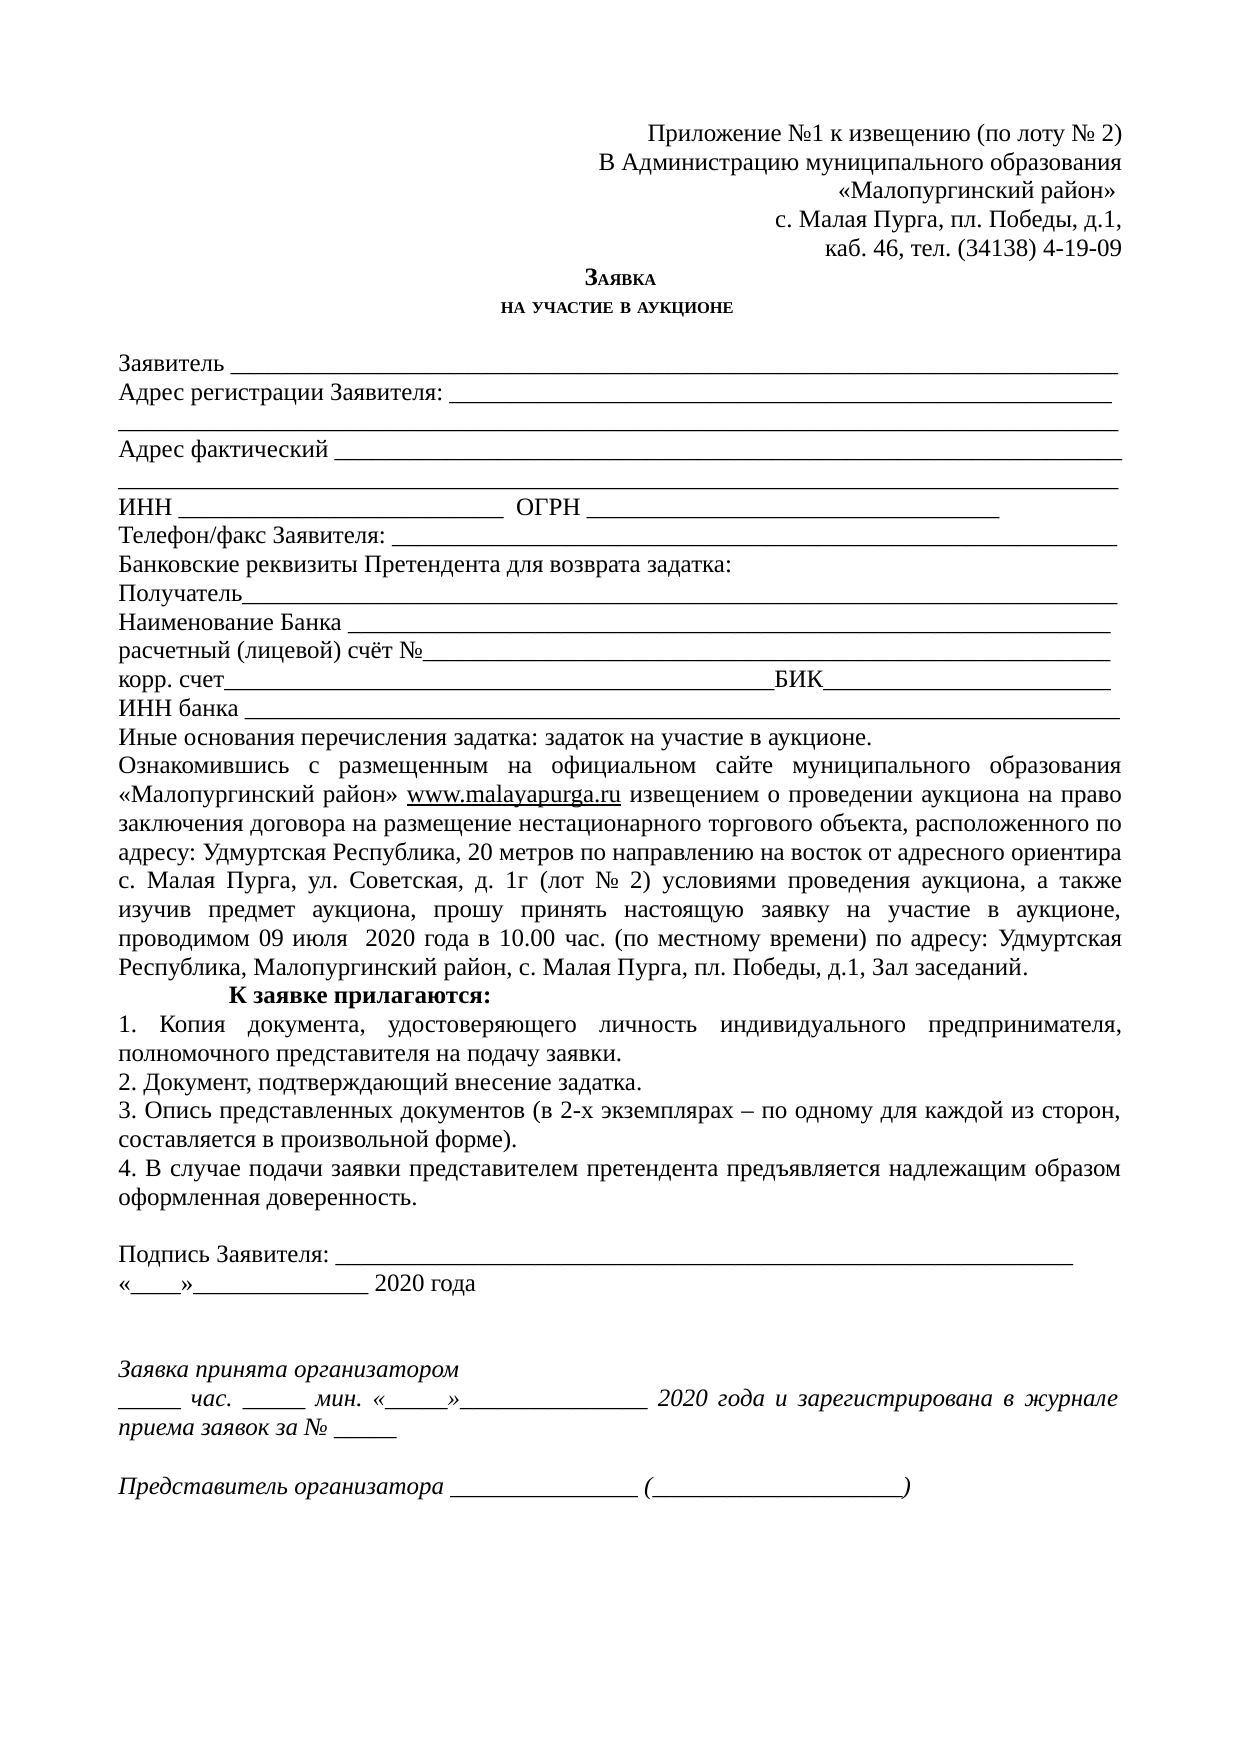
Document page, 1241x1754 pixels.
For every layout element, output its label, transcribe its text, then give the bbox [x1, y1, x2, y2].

text Заявка [118, 262, 1122, 291]
text ________________________________________________________________________________ [118, 463, 1122, 492]
text 4. В случае подачи заявки представителем претендента предъявляется надлежащим образом оформленная доверенность. [118, 1153, 1122, 1211]
text Иные основания перечисления задатка: задаток на участие в аукционе. [118, 722, 1122, 751]
text расчетный (лицевой) счёт №_______________________________________________________ [118, 636, 1122, 664]
text Заявка принята организатором [118, 1354, 1122, 1383]
text каб. 46, тел. (34138) 4-19-09 [118, 233, 1122, 262]
text Телефон/факс Заявителя: __________________________________________________________ [118, 521, 1122, 549]
text К заявке прилагаются: [124, 981, 1121, 1009]
text Ознакомившись с размещенным на официальном сайте муниципального образования «Малопургинский район» www.malayapurga.ru извещением о проведении аукциона на право заключения договора на размещение нестационарного торгового объекта, расположенного по адресу: Удмуртская Республика, 20 метров по направлению на восток от адресного ориентира с. Малая Пурга, ул. Советская, д. 1г (лот № 2) сусловиями проведения аукциона, а также изучив предмет аукциона, прошу принять настоящую заявку на участие в аукционе, проводимом 09 июля 2020 года в 10.00 час. (по местному времени) по адресу: Удмуртская Республика, Малопургинский район, с. Малая Пурга, пл. Победы, д.1, Зал заседаний. сусловиями проведения аукциона, а также изучив предмет аукциона, прошу принять настоящую заявку на участие в аукционе, проводимом 09 июля 2020 года в 10.00 час. (по местному времени) по адресу: Удмуртская Республика, Малопургинский район, с. Малая Пурга, пл. Победы, д.1, Зал заседаний. [118, 751, 1122, 981]
text 2. Документ, подтверждающий внесение задатка. [118, 1067, 1122, 1096]
text 1. Копия документа, удостоверяющего личность индивидуального предпринимателя, полномочного представителя на подачу заявки. [118, 1009, 1122, 1067]
text ________________________________________________________________________________ [118, 406, 1122, 434]
text Подпись Заявителя: ___________________________________________________________ [118, 1239, 1122, 1268]
text _____ час. _____ мин. «_____»_______________ 2020 года и зарегистрирована в журнале приема заявок за № _____ [118, 1383, 1122, 1441]
text Представитель организатора _______________ (____________________) [118, 1469, 1116, 1500]
text ИНН __________________________ ОГРН _________________________________ [118, 492, 1122, 521]
text Наименование Банка _____________________________________________________________ [118, 607, 1122, 636]
text «Малопургинский район» [118, 176, 1122, 204]
text ИНН банка ______________________________________________________________________ [118, 693, 1122, 722]
text с. Малая Пурга, пл. Победы, д.1, [118, 204, 1122, 233]
text Заявитель _______________________________________________________________________ [118, 348, 1122, 377]
text В Администрацию муниципального образования [118, 147, 1122, 176]
text Адрес фактический _______________________________________________________________ [118, 434, 1122, 463]
text Банковские реквизиты Претендента для возврата задатка: Получатель______________________________________________________________________ [118, 549, 1122, 607]
text Приложение №1 к извещению (по лоту № 2) [118, 118, 1122, 147]
text корр. счет____________________________________________БИК_______________________ [118, 664, 1122, 693]
text Адрес регистрации Заявителя: _____________________________________________________ [118, 377, 1122, 406]
text «____»______________ 2020 года [118, 1268, 1122, 1297]
text на участие в аукционе [118, 291, 1122, 319]
text 3. Опись представленных документов (в 2-х экземплярах – по одному для каждой из сторон, составляется в произвольной форме). [118, 1096, 1122, 1153]
